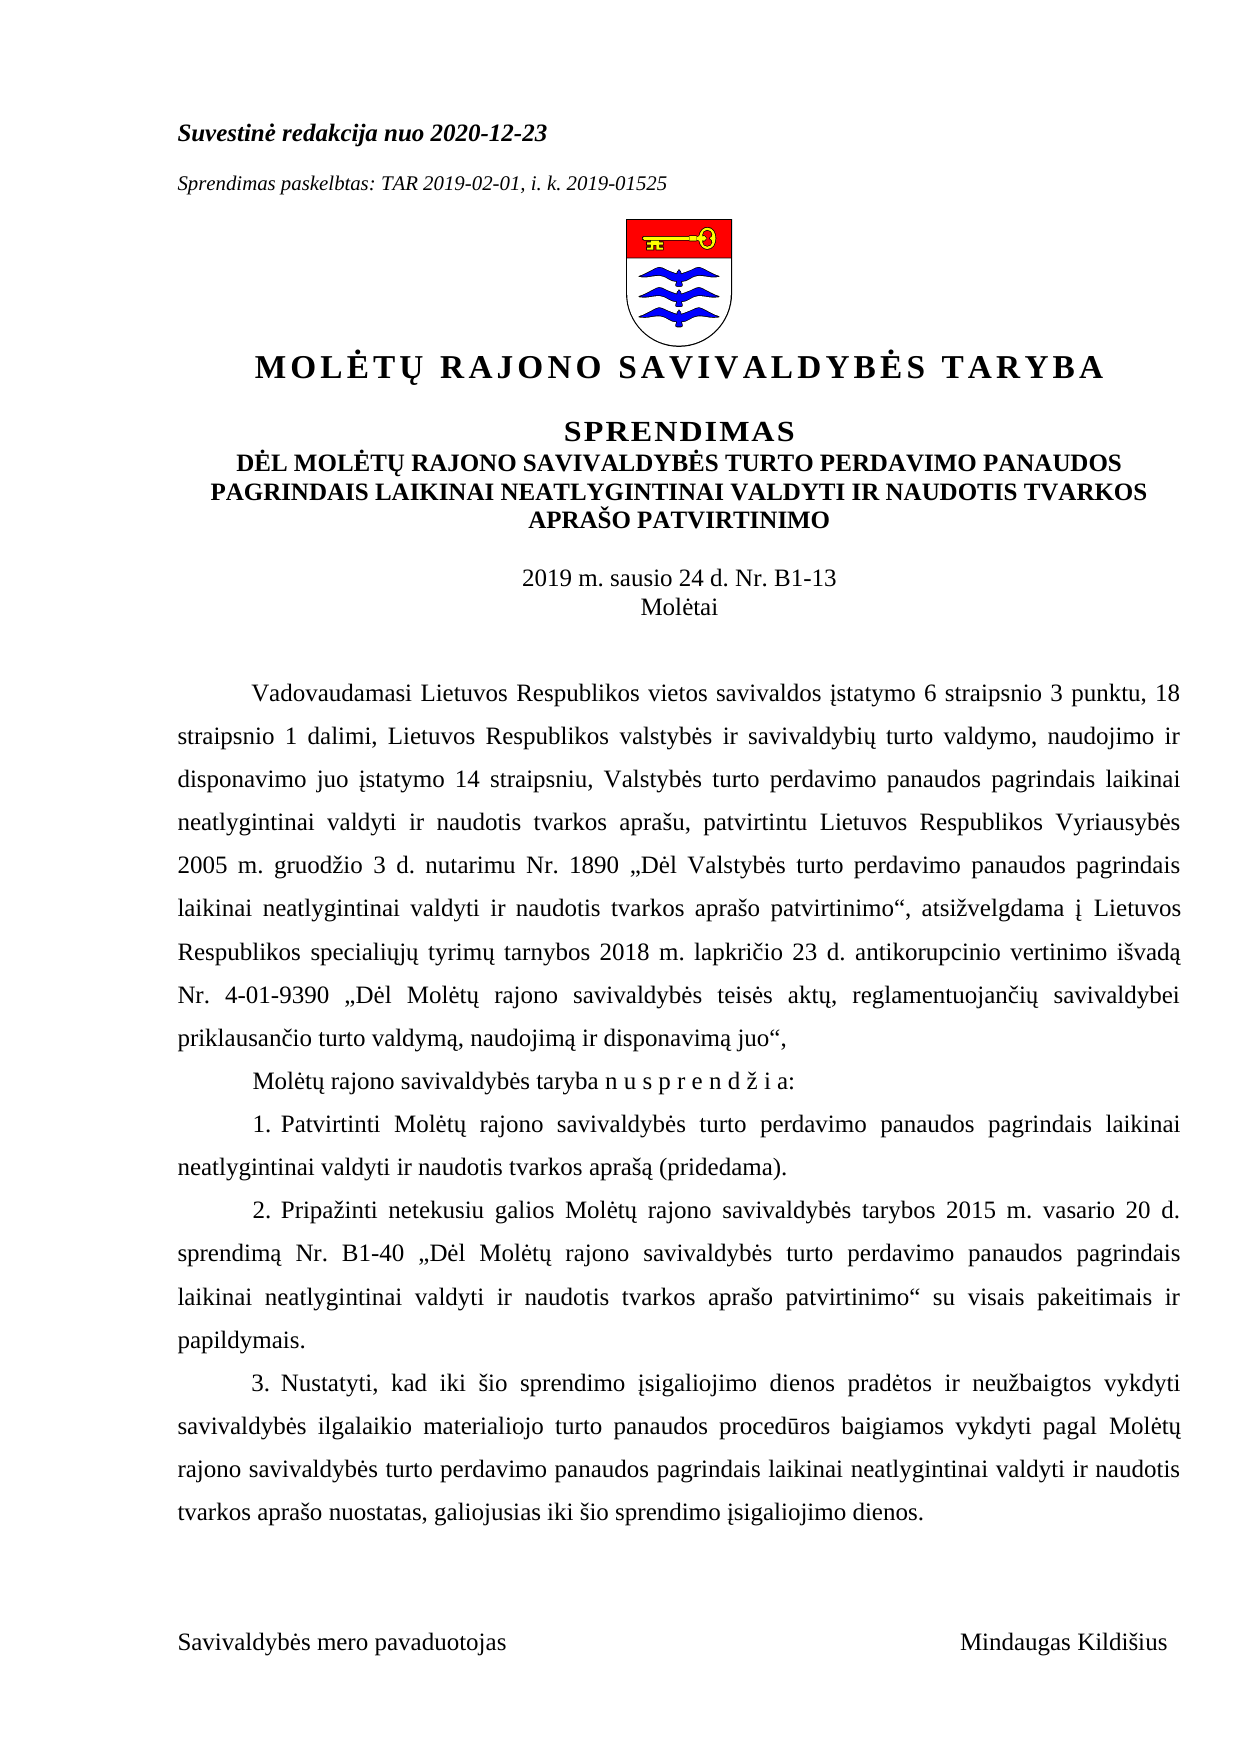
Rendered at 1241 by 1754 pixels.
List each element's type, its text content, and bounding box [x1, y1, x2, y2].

text Sprendimas paskelbtas: TAR 2019-02-01, i. k. 2019-01525 [177, 171, 1181, 195]
text SPRENDIMAS [177, 414, 1181, 448]
text Savivaldybės mero pavaduotojas Mindaugas Kildišius [177, 1627, 1181, 1655]
text Suvestinė redakcija nuo 2020-12-23 [177, 118, 1181, 147]
text 2019 m. sausio 24 d. Nr. B1-13 [177, 563, 1181, 592]
text 3. Nustatyti, kad iki šio sprendimo įsigaliojimo dienos pradėtos ir neužbaigtos vykdyti savivaldybės ilgalaikio materialiojo turto panaudos procedūros baigiamos vykdyti pagal Molėtų rajono savivaldybės turto perdavimo panaudos pagrindais laikinai neatlygintinai valdyti ir naudotis tvarkos aprašo nuostatas, galiojusias iki šio sprendimo įsigaliojimo dienos. [177, 1368, 1181, 1526]
text Molėtų rajono savivaldybės taryba [177, 347, 1181, 386]
text Molėtų rajono savivaldybės taryba n u s p r e n d ž i a: [177, 1066, 1181, 1095]
text DĖL MOLĖTŲ RAJONO SAVIVALDYBės TURTO perdavimo panaudos pagrindais laikinai neatlygintinai valdyti ir naudotis tvarkos aprašo patvirtinimo [177, 448, 1181, 563]
text Vadovaudamasi Lietuvos Respublikos vietos savivaldos įstatymo 6 straipsnio 3 punktu, 18 straipsnio 1 dalimi, Lietuvos Respublikos valstybės ir savivaldybių turto valdymo, naudojimo ir disponavimo juo įstatymo 14 straipsniu, Valstybės turto perdavimo panaudos pagrindais laikinai neatlygintinai valdyti ir naudotis tvarkos aprašu, patvirtintu Lietuvos Respublikos Vyriausybės 2005 m. gruodžio 3 d. nutarimu Nr. 1890 „Dėl Valstybės turto perdavimo panaudos pagrindais laikinai neatlygintinai valdyti ir naudotis tvarkos aprašo patvirtinimo“, atsižvelgdama į Lietuvos Respublikos specialiųjų tyrimų tarnybos 2018 m. lapkričio 23 d. antikorupcinio vertinimo išvadą Nr. 4-01-9390 „Dėl Molėtų rajono savivaldybės teisės aktų, reglamentuojančių savivaldybei priklausančio turto valdymą, naudojimą ir disponavimą juo“, [177, 678, 1181, 1052]
text Molėtai [177, 592, 1181, 620]
text 2. Pripažinti netekusiu galios Molėtų rajono savivaldybės tarybos 2015 m. vasario 20 d. sprendimą Nr. B1-40 „Dėl Molėtų rajono savivaldybės turto perdavimo panaudos pagrindais laikinai neatlygintinai valdyti ir naudotis tvarkos aprašo patvirtinimo“ su visais pakeitimais ir papildymais. [177, 1195, 1181, 1353]
text 1. Patvirtinti Molėtų rajono savivaldybės turto perdavimo panaudos pagrindais laikinai neatlygintinai valdyti ir naudotis tvarkos aprašą (pridedama). [177, 1109, 1181, 1181]
